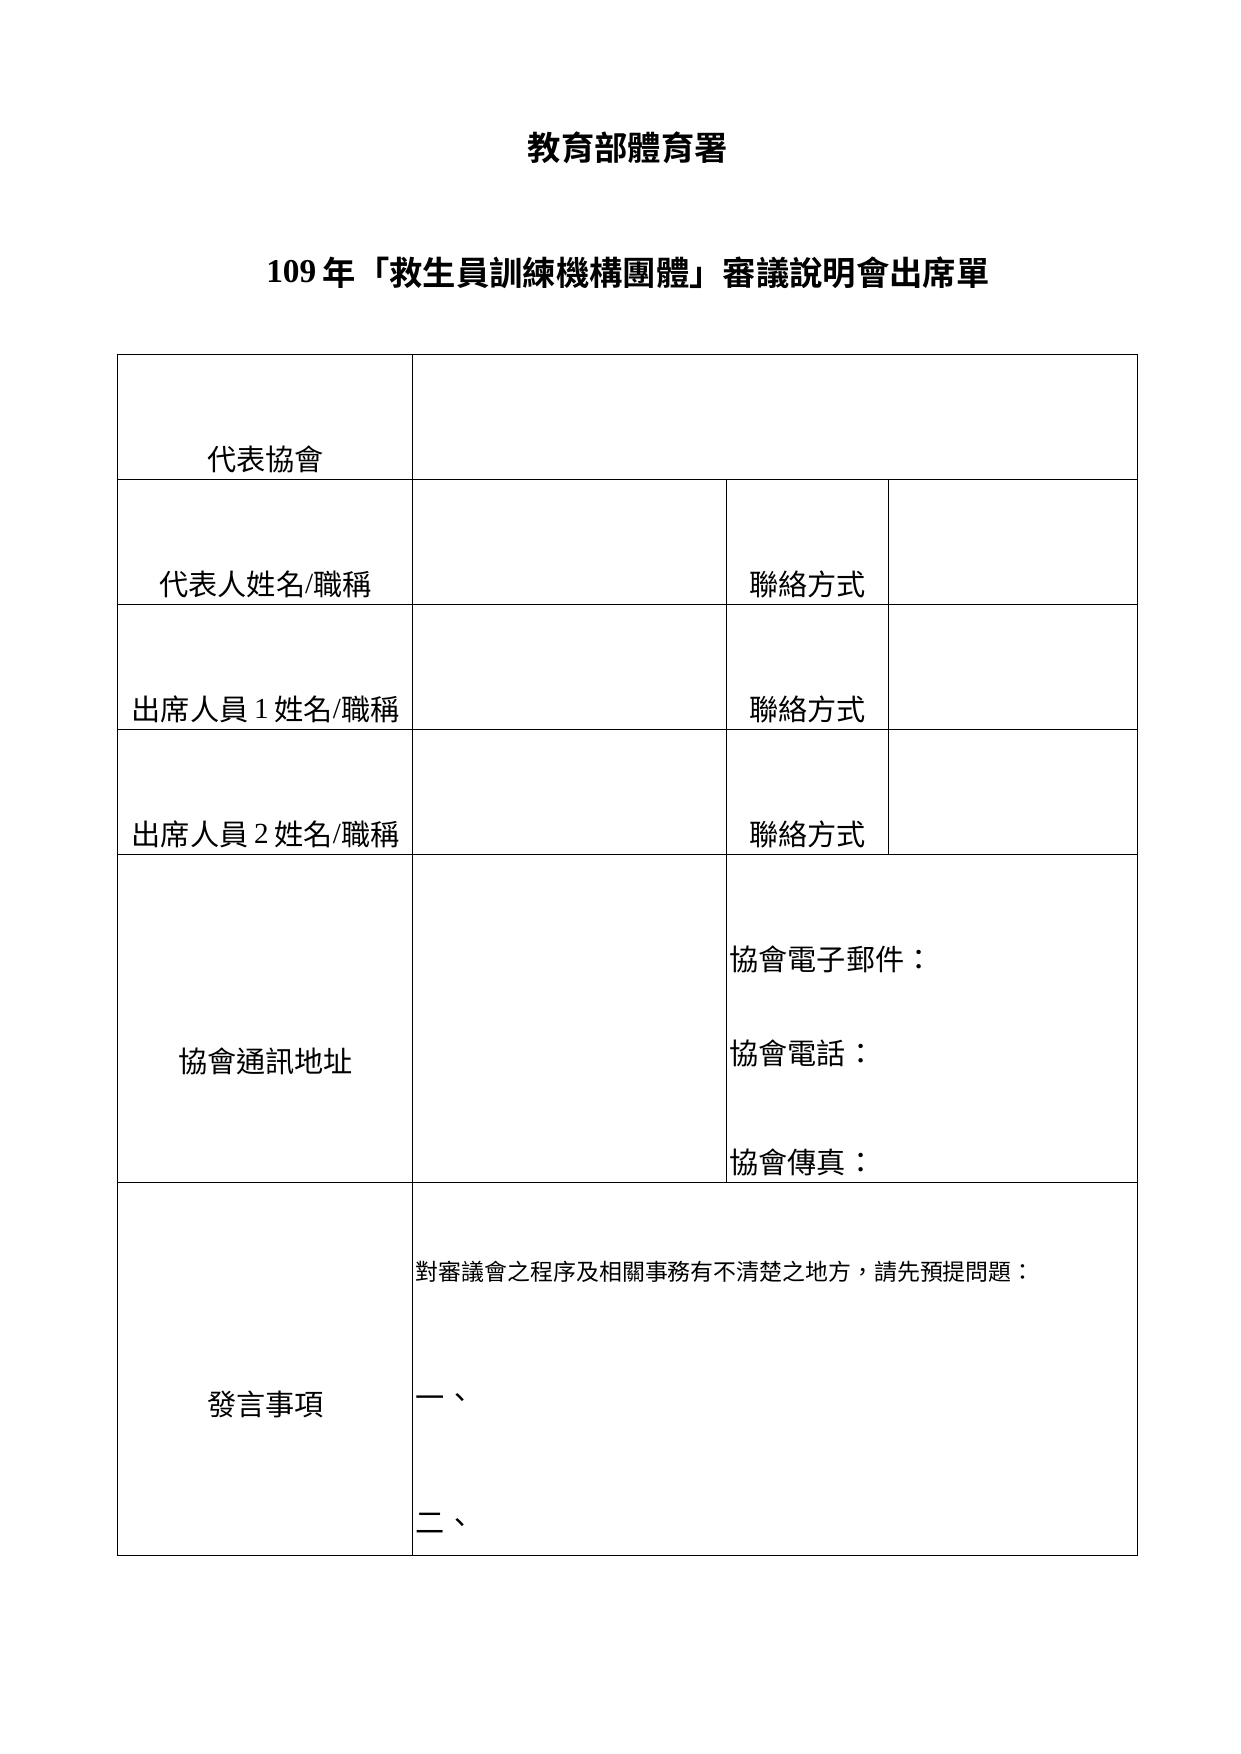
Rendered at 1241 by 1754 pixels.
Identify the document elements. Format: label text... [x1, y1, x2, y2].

table_cell 發言事項 [118, 1183, 412, 1555]
table_header 代表協會 [118, 355, 412, 479]
table_cell [413, 730, 726, 854]
table_cell [889, 730, 1137, 854]
table_cell [413, 855, 726, 1182]
table_cell 協會通訊地址 [118, 855, 412, 1182]
table_cell 聯絡方式 [727, 480, 888, 604]
table_cell [889, 605, 1137, 729]
text 109年「救生員訓練機構團體」審議說明會出席單 [133, 229, 1122, 291]
table_cell 出席人員2姓名/職稱 [118, 730, 412, 854]
table_cell 代表人姓名/職稱 [118, 480, 412, 604]
text 教育部體育署 [133, 104, 1122, 166]
table_cell 對審議會之程序及相關事務有不清楚之地方，請先預提問題： 一、 二、 [413, 1183, 1137, 1555]
table_cell 出席人員1姓名/職稱 [118, 605, 412, 729]
table_header [413, 355, 1137, 479]
table_cell 聯絡方式 [727, 730, 888, 854]
table_cell [889, 480, 1137, 604]
table_cell 協會電子郵件： 協會電話： 協會傳真： [727, 855, 1137, 1182]
table_cell [413, 605, 726, 729]
table_cell 聯絡方式 [727, 605, 888, 729]
table_cell [413, 480, 726, 604]
